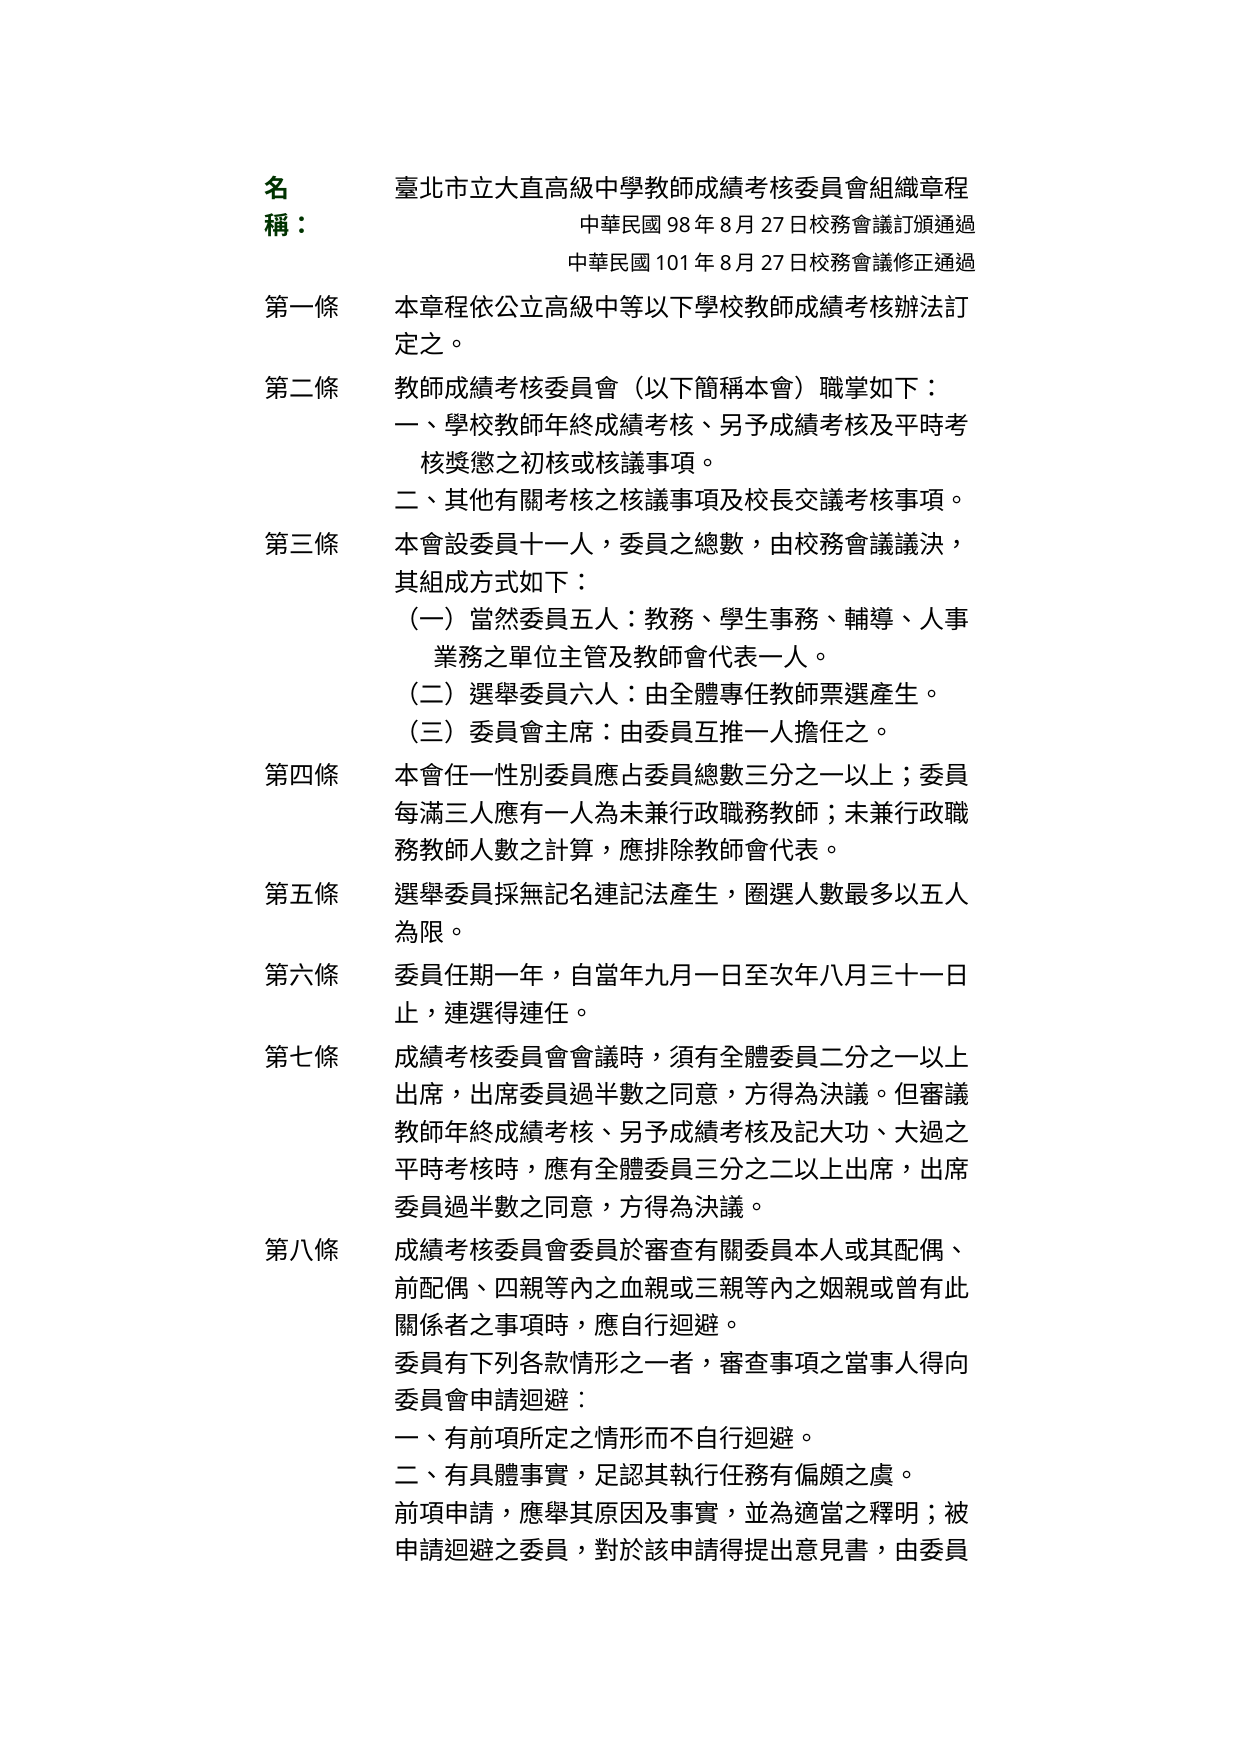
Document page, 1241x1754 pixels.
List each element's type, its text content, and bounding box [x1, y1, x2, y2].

table_cell 選舉委員採無記名連記法產生，圈選人數最多以五人為限。 [391, 871, 979, 952]
table_cell 第八條 [261, 1227, 391, 1571]
table_header 臺北市立大直高級中學教師成績考核委員會組織章程 中華民國98年8月27日校務會議訂頒通過 中華民國101年8月27日校務會議修正通過 [391, 165, 979, 283]
table_cell 第三條 [261, 521, 391, 752]
table_cell 本章程依公立高級中等以下學校教師成績考核辦法訂定之。 [391, 283, 979, 364]
table_cell 第四條 [261, 752, 391, 871]
table_cell 第七條 [261, 1033, 391, 1227]
table_cell 委員任期一年，自當年九月一日至次年八月三十一日止，連選得連任。 [391, 952, 979, 1033]
table_cell 第六條 [261, 952, 391, 1033]
table_cell 成績考核委員會會議時，須有全體委員二分之一以上出席，出席委員過半數之同意，方得為決議。但審議 教師年終成績考核、另予成績考核及記大功、大過之 平時考核時，應有全體委員三分之二以上出席，出席委員過半數之同意，方得為決議。 [391, 1033, 979, 1227]
table_cell 本會任一性別委員應占委員總數三分之一以上；委員每滿三人應有一人為未兼行政職務教師；未兼行政職務教師人數之計算，應排除教師會代表。 [391, 752, 979, 871]
table_cell 成績考核委員會委員於審查有關委員本人或其配偶、前配偶、四親等內之血親或三親等內之姻親或曾有此 關係者之事項時，應自行迴避。 委員有下列各款情形之一者，審查事項之當事人得向委員會申請迴避︰ 一、有前項所定之情形而不自行迴避。 二、有具體事實，足認其執行任務有偏頗之虞。 前項申請，應舉其原因及事實，並為適當之釋明；被申請迴避之委員，對於該申請得提出意見書，由委員 [391, 1227, 979, 1571]
table_cell 本會設委員十一人，委員之總數，由校務會議議決，其組成方式如下： （一）當然委員五人：教務、學生事務、輔導、人事 業務之單位主管及教師會代表一人。 （二）選舉委員六人：由全體專任教師票選產生。 （三）委員會主席：由委員互推一人擔任之。 [391, 521, 979, 752]
table_header 名 稱： [261, 165, 391, 283]
table_cell 第二條 [261, 365, 391, 521]
table_cell 第五條 [261, 871, 391, 952]
table_cell 教師成績考核委員會（以下簡稱本會）職掌如下： 一、學校教師年終成績考核、另予成績考核及平時考 核獎懲之初核或核議事項。 二、其他有關考核之核議事項及校長交議考核事項。 [391, 365, 979, 521]
table_cell 第一條 [261, 283, 391, 364]
